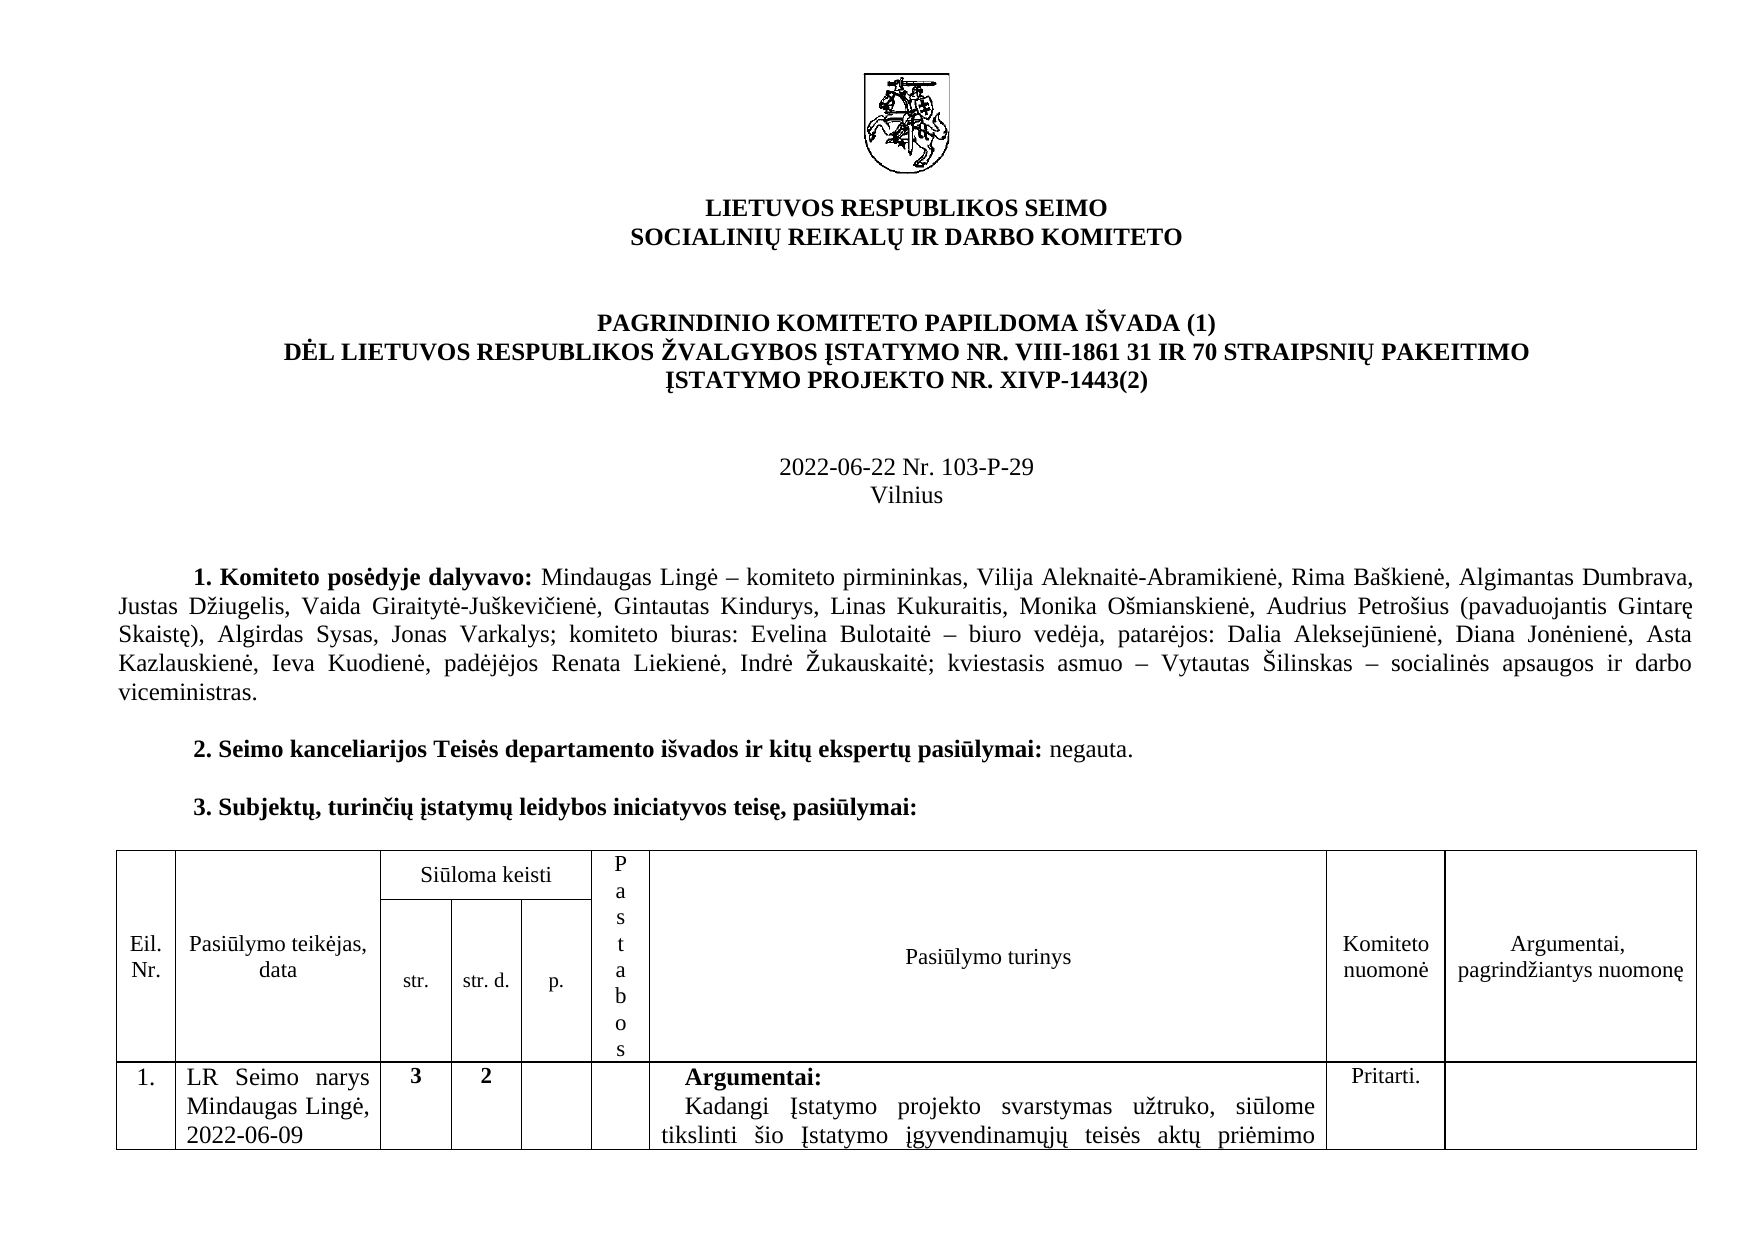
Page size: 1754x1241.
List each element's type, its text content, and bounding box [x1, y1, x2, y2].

subtitle 3. Subjektų, turinčių įstatymų leidybos iniciatyvos teisę, pasiūlymai: [118, 792, 1695, 821]
table_cell [1446, 1063, 1696, 1149]
table_header Eil. Nr. [117, 851, 175, 1061]
table_header Pasiūlymo teikėjas, data [176, 851, 380, 1061]
text socialinių reikalų ir darbo komiteto [118, 222, 1695, 251]
subtitle PAGRINDINIO KOMITETO PAPILDOMA IŠVADA (1) [118, 308, 1695, 337]
table_header Pasiūlymo turinys [650, 851, 1326, 1061]
text DĖL LIETUVOS RESPUBLIKOS ŽVALGYBOS ĮSTATYMO NR. VIII-1861 31 IR 70 STRAIPSNIŲ PAKEITIMO [118, 337, 1695, 366]
text LIETUVOS RESPUBLIKOS SEIMO [118, 193, 1695, 222]
table_cell 1. [117, 1063, 175, 1149]
table_cell str. d. [452, 900, 521, 1061]
table_cell str. [381, 900, 451, 1061]
table_header Argumentai, pagrindžiantys nuomonę [1446, 851, 1696, 1061]
text 1. Komiteto posėdyje dalyvavo: Mindaugas Lingė – komiteto pirmininkas, Vilija Aleknaitė-Abramikienė, Rima Baškienė, Algimantas Dumbrava, Justas Džiugelis, Vaida Giraitytė-Juškevičienė, Gintautas Kindurys, Linas Kukuraitis, Monika Ošmianskienė, Audrius Petrošius (pavaduojantis Gintarę Skaistę), Algirdas Sysas, Jonas Varkalys; komiteto biuras: Evelina Bulotaitė – biuro vedėja, patarėjos: Dalia Aleksejūnienė, Diana Jonėnienė, Asta Kazlauskienė, Ieva Kuodienė, padėjėjos Renata Liekienė, Indrė Žukauskaitė; kviestasis asmuo – Vytautas Šilinskas – socialinės apsaugos ir darbo viceministras. [118, 562, 1695, 706]
table_cell Pritarti. [1327, 1063, 1444, 1149]
table_cell p. [522, 900, 591, 1061]
table_cell [522, 1063, 591, 1149]
text ĮSTATYMO PROJEKTO NR. XIVP-1443(2) [118, 366, 1695, 394]
table_header Siūloma keisti [381, 851, 591, 899]
table_header Komiteto nuomonė [1327, 851, 1444, 1061]
text 2022-06-22 Nr. 103-P-29 [118, 452, 1695, 481]
table_cell 3 [381, 1063, 451, 1149]
subtitle 2. Seimo kanceliarijos Teisės departamento išvados ir kitų ekspertų pasiūlymai: negauta. [118, 734, 1695, 763]
table_cell LR Seimo narys Mindaugas Lingė, 2022-06-09 [176, 1063, 380, 1149]
text Vilnius [118, 481, 1695, 509]
table_cell [592, 1063, 649, 1149]
table_header Pastabos [592, 851, 649, 1061]
table_cell 2 [452, 1063, 521, 1149]
table_cell Argumentai: Kadangi Įstatymo projekto svarstymas užtruko, siūlome tikslinti šio Įstatymo įgyvendinamųjų teisės aktų priėmimo [650, 1063, 1326, 1149]
